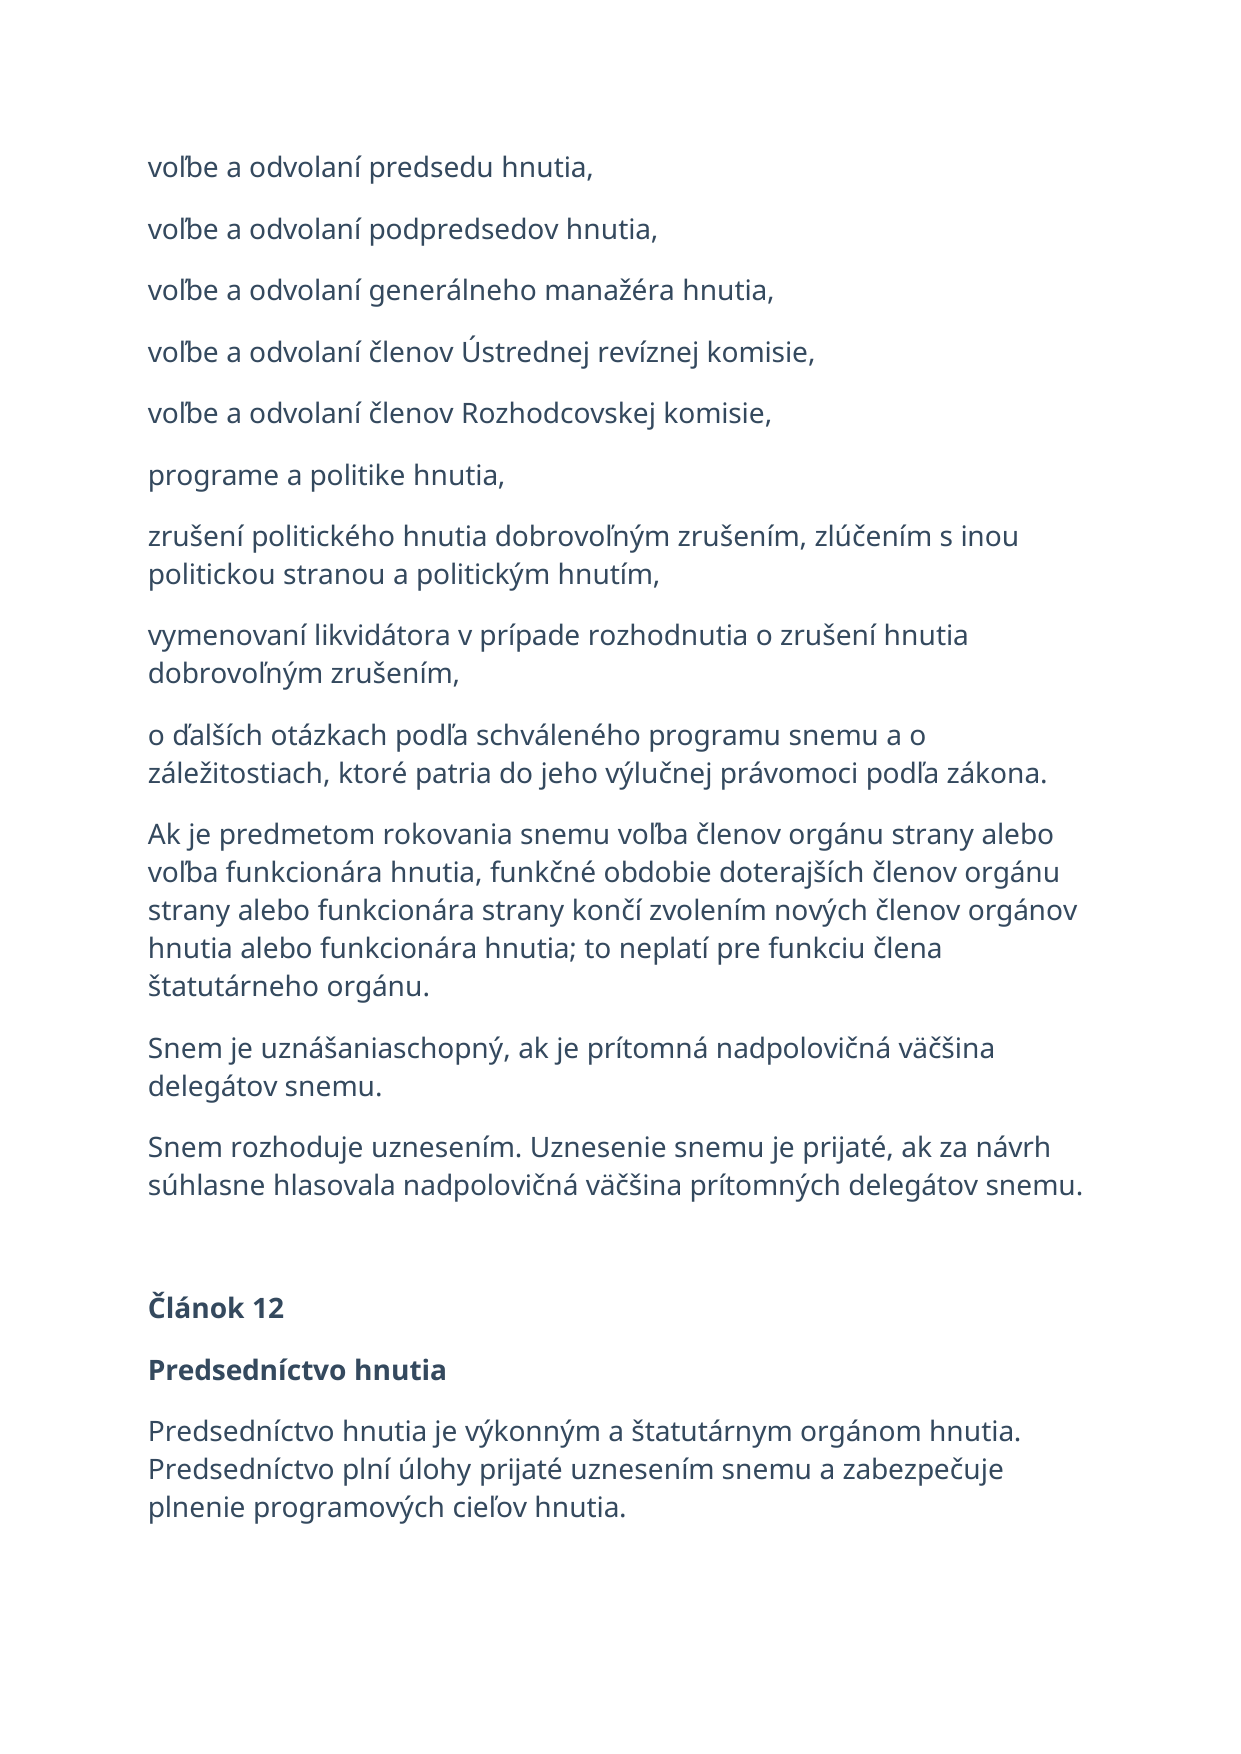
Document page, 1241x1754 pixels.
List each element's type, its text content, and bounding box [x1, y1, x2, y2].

text voľbe a odvolaní predsedu hnutia, [148, 148, 1093, 186]
text voľbe a odvolaní členov Rozhodcovskej komisie, [148, 393, 1093, 431]
text voľbe a odvolaní podpredsedov hnutia, [148, 209, 1093, 247]
text programe a politike hnutia, [148, 455, 1093, 493]
text vymenovaní likvidátora v prípade rozhodnutia o zrušení hnutia dobrovoľným zrušením, [148, 616, 1093, 692]
text o ďalších otázkach podľa schváleného programu snemu a o záležitostiach, ktoré patria do jeho výlučnej právomoci podľa zákona. [148, 715, 1093, 791]
text Predsedníctvo hnutia [148, 1350, 1093, 1388]
text Predsedníctvo hnutia je výkonným a štatutárnym orgánom hnutia. Predsedníctvo plní úlohy prijaté uznesením snemu a zabezpečuje plnenie programových cieľov hnutia. [148, 1412, 1093, 1526]
text Článok 12 [148, 1289, 1093, 1327]
text voľbe a odvolaní generálneho manažéra hnutia, [148, 271, 1093, 308]
text Snem je uznášaniaschopný, ak je prítomná nadpolovičná väčšina delegátov snemu. [148, 1028, 1093, 1104]
text zrušení politického hnutia dobrovoľným zrušením, zlúčením s inou politickou stranou a politickým hnutím, [148, 516, 1093, 592]
text voľbe a odvolaní členov Ústrednej revíznej komisie, [148, 332, 1093, 370]
text Ak je predmetom rokovania snemu voľba členov orgánu strany alebo voľba funkcionára hnutia, funkčné obdobie doterajších členov orgánu strany alebo funkcionára strany končí zvolením nových členov orgánov hnutia alebo funkcionára hnutia; to neplatí pre funkciu člena štatutárneho orgánu. [148, 815, 1093, 1005]
text Snem rozhoduje uznesením. Uznesenie snemu je prijaté, ak za návrh súhlasne hlasovala nadpolovičná väčšina prítomných delegátov snemu. [148, 1128, 1093, 1204]
